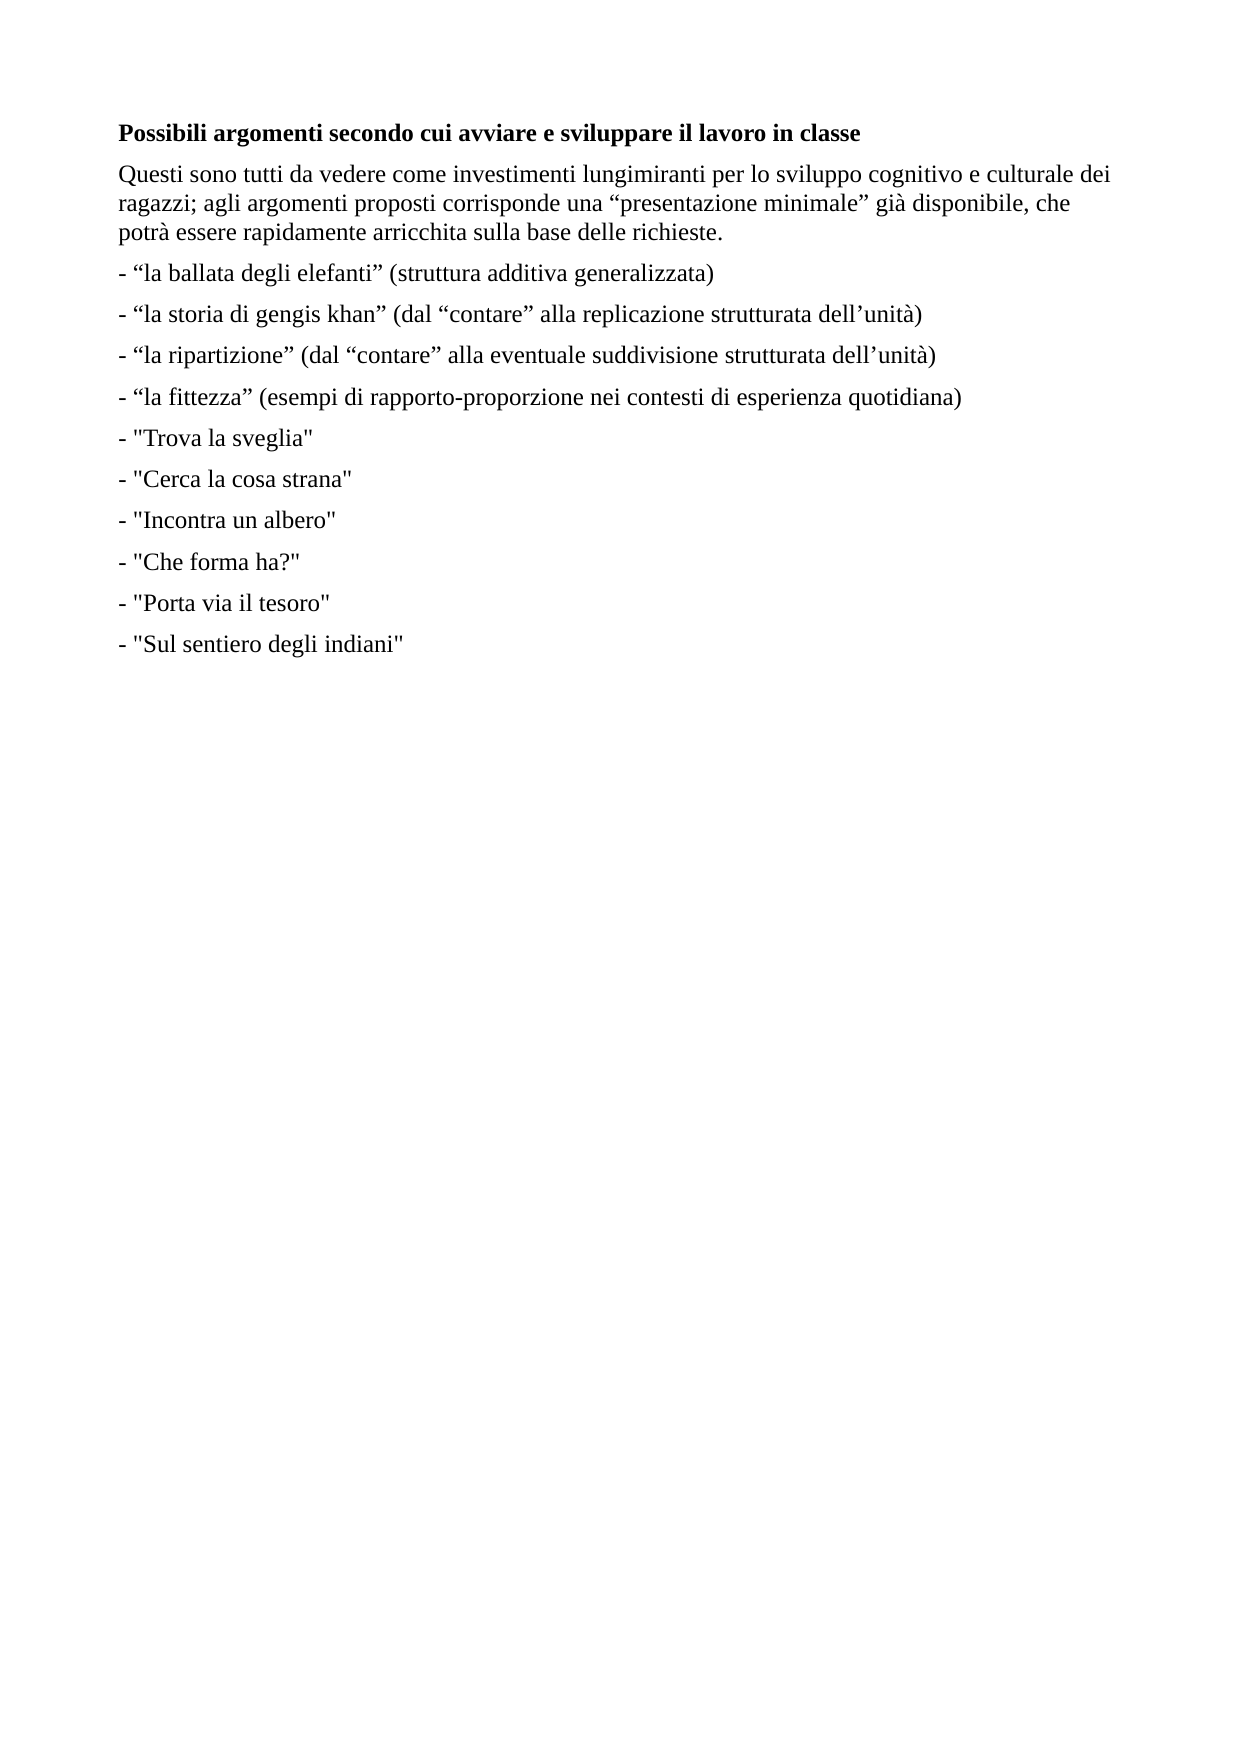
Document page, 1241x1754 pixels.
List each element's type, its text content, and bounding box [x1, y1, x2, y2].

subtitle Possibili argomenti secondo cui avviare e sviluppare il lavoro in classe [118, 118, 1122, 147]
text - “la storia di gengis khan” (dal “contare” alla replicazione strutturata dell’unità) [118, 299, 1122, 328]
text - "Sul sentiero degli indiani" [118, 629, 1122, 658]
text - "Porta via il tesoro" [118, 588, 1122, 617]
text - “la ripartizione” (dal “contare” alla eventuale suddivisione strutturata dell’unità) [118, 341, 1122, 369]
text - "Incontra un albero" [118, 506, 1122, 534]
text - "Cerca la cosa strana" [118, 464, 1122, 493]
text - "Che forma ha?" [118, 547, 1122, 576]
text - "Trova la sveglia" [118, 423, 1122, 452]
text - “la fittezza” (esempi di rapporto-proporzione nei contesti di esperienza quotidiana) [118, 382, 1122, 411]
text - “la ballata degli elefanti” (struttura additiva generalizzata) [118, 258, 1122, 287]
text Questi sono tutti da vedere come investimenti lungimiranti per lo sviluppo cognitivo e culturale dei ragazzi; agli argomenti proposti corrisponde una “presentazione minimale” già disponibile, che potrà essere rapidamente arricchita sulla base delle richieste. [118, 159, 1122, 246]
